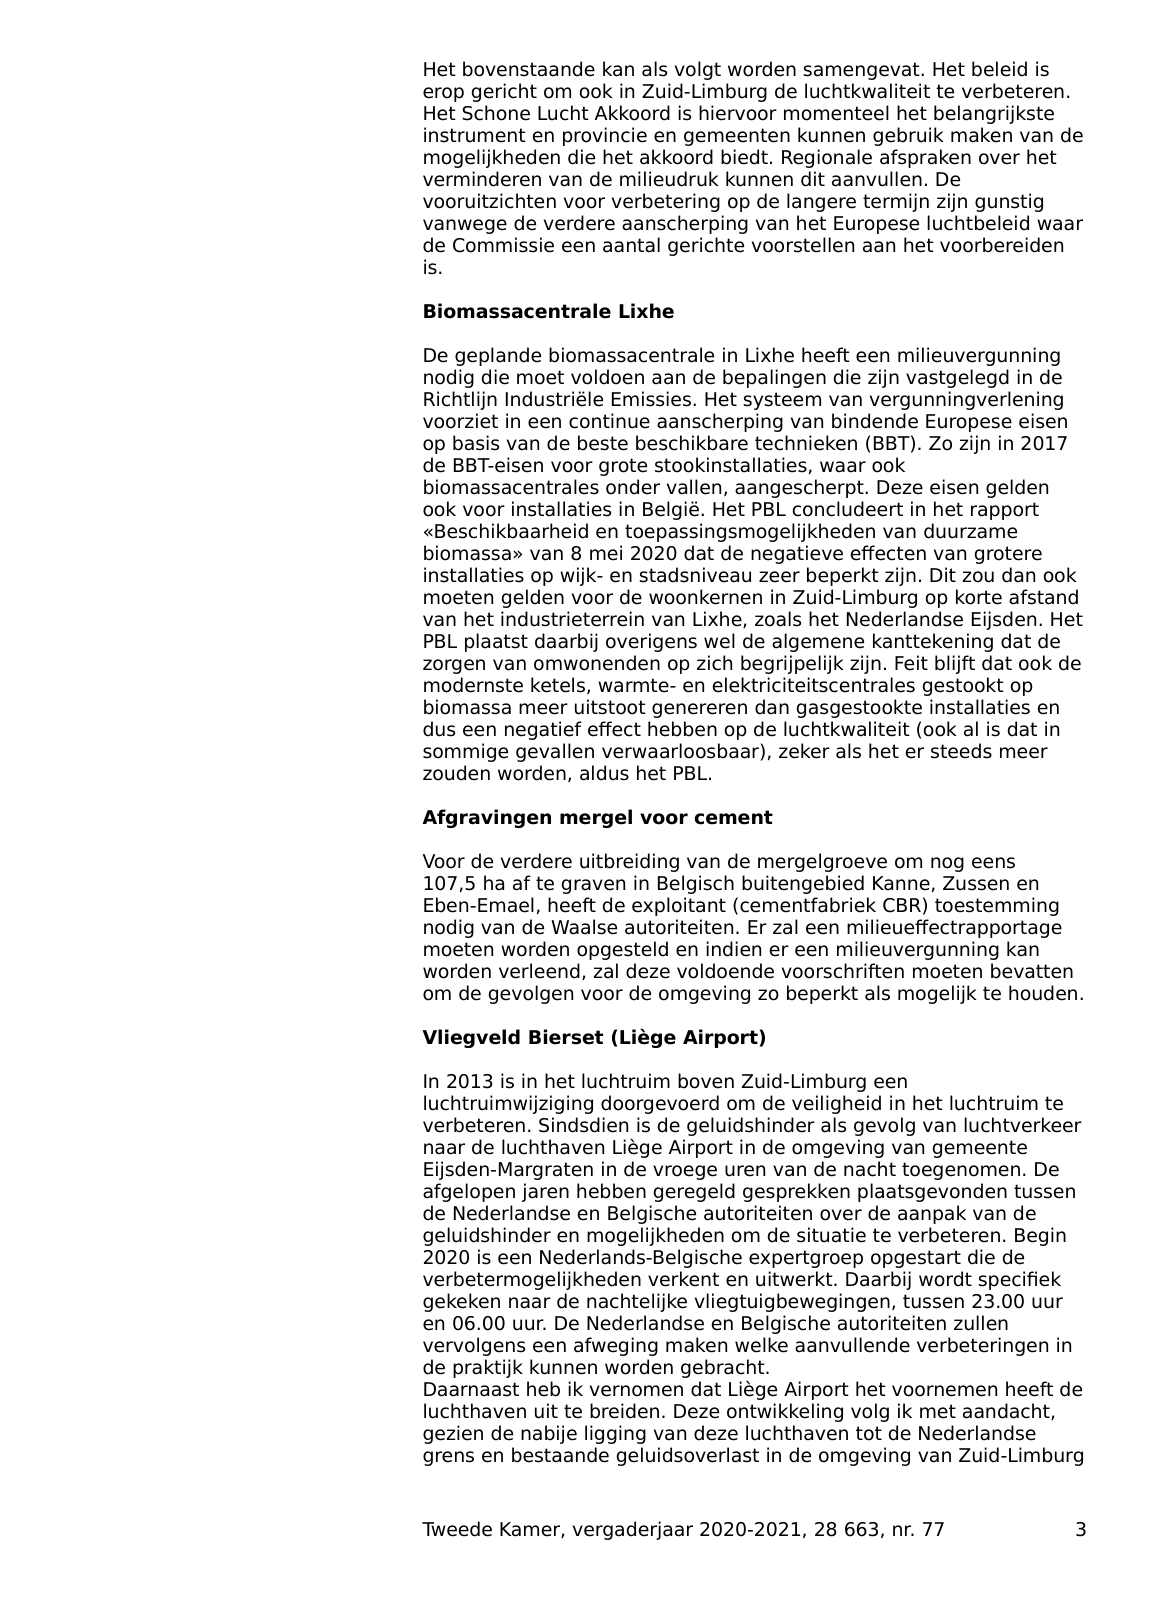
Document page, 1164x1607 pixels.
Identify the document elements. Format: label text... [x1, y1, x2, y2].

subtitle Afgravingen mergel voor cement [422, 807, 1087, 829]
text De geplande biomassacentrale in Lixhe heeft een milieuvergunning nodig die moet voldoen aan de bepalingen die zijn vastgelegd in de Richtlijn Industriële Emissies. Het systeem van vergunningverlening voorziet in een continue aanscherping van bindende Europese eisen op basis van de beste beschikbare technieken (BBT). Zo zijn in 2017 de BBT-eisen voor grote stookinstallaties, waar ook biomassacentrales onder vallen, aangescherpt. Deze eisen gelden ook voor installaties in België. Het PBL concludeert in het rapport «Beschikbaarheid en toepassingsmogelijkheden van duurzame biomassa» van 8 mei 2020 dat de negatieve effecten van grotere installaties op wijk- en stadsniveau zeer beperkt zijn. Dit zou dan ook moeten gelden voor de woonkernen in Zuid-Limburg op korte afstand van het industrieterrein van Lixhe, zoals het Nederlandse Eijsden. Het PBL plaatst daarbij overigens wel de algemene kanttekening dat de zorgen van omwonenden op zich begrijpelijk zijn. Feit blijft dat ook de modernste ketels, warmte- en elektriciteitscentrales gestookt op biomassa meer uitstoot genereren dan gasgestookte installaties en dus een negatief effect hebben op de luchtkwaliteit (ook al is dat in sommige gevallen verwaarloosbaar), zeker als het er steeds meer zouden worden, aldus het PBL. [422, 345, 1087, 785]
subtitle Vliegveld Bierset (Liège Airport) [422, 1027, 1087, 1049]
text Daarnaast heb ik vernomen dat Liège Airport het voornemen heeft de luchthaven uit te breiden. Deze ontwikkeling volg ik met aandacht, gezien de nabije ligging van deze luchthaven tot de Nederlandse grens en bestaande geluidsoverlast in de omgeving van Zuid-Limburg [422, 1379, 1087, 1467]
subtitle Biomassacentrale Lixhe [422, 301, 1087, 323]
text Het bovenstaande kan als volgt worden samengevat. Het beleid is erop gericht om ook in Zuid-Limburg de luchtkwaliteit te verbeteren. Het Schone Lucht Akkoord is hiervoor momenteel het belangrijkste instrument en provincie en gemeenten kunnen gebruik maken van de mogelijkheden die het akkoord biedt. Regionale afspraken over het verminderen van de milieudruk kunnen dit aanvullen. De vooruitzichten voor verbetering op de langere termijn zijn gunstig vanwege de verdere aanscherping van het Europese luchtbeleid waar de Commissie een aantal gerichte voorstellen aan het voorbereiden is. [422, 59, 1087, 279]
text Voor de verdere uitbreiding van de mergelgroeve om nog eens 107,5 ha af te graven in Belgisch buitengebied Kanne, Zussen en Eben-Emael, heeft de exploitant (cementfabriek CBR) toestemming nodig van de Waalse autoriteiten. Er zal een milieueffectrapportage moeten worden opgesteld en indien er een milieuvergunning kan worden verleend, zal deze voldoende voorschriften moeten bevatten om de gevolgen voor de omgeving zo beperkt als mogelijk te houden. [422, 851, 1087, 1005]
text In 2013 is in het luchtruim boven Zuid-Limburg een luchtruimwijziging doorgevoerd om de veiligheid in het luchtruim te verbeteren. Sindsdien is de geluidshinder als gevolg van luchtverkeer naar de luchthaven Liège Airport in de omgeving van gemeente Eijsden-Margraten in de vroege uren van de nacht toegenomen. De afgelopen jaren hebben geregeld gesprekken plaatsgevonden tussen de Nederlandse en Belgische autoriteiten over de aanpak van de geluidshinder en mogelijkheden om de situatie te verbeteren. Begin 2020 is een Nederlands-Belgische expertgroep opgestart die de verbetermogelijkheden verkent en uitwerkt. Daarbij wordt specifiek gekeken naar de nachtelijke vliegtuigbewegingen, tussen 23.00 uur en 06.00 uur. De Nederlandse en Belgische autoriteiten zullen vervolgens een afweging maken welke aanvullende verbeteringen in de praktijk kunnen worden gebracht. [422, 1071, 1087, 1379]
